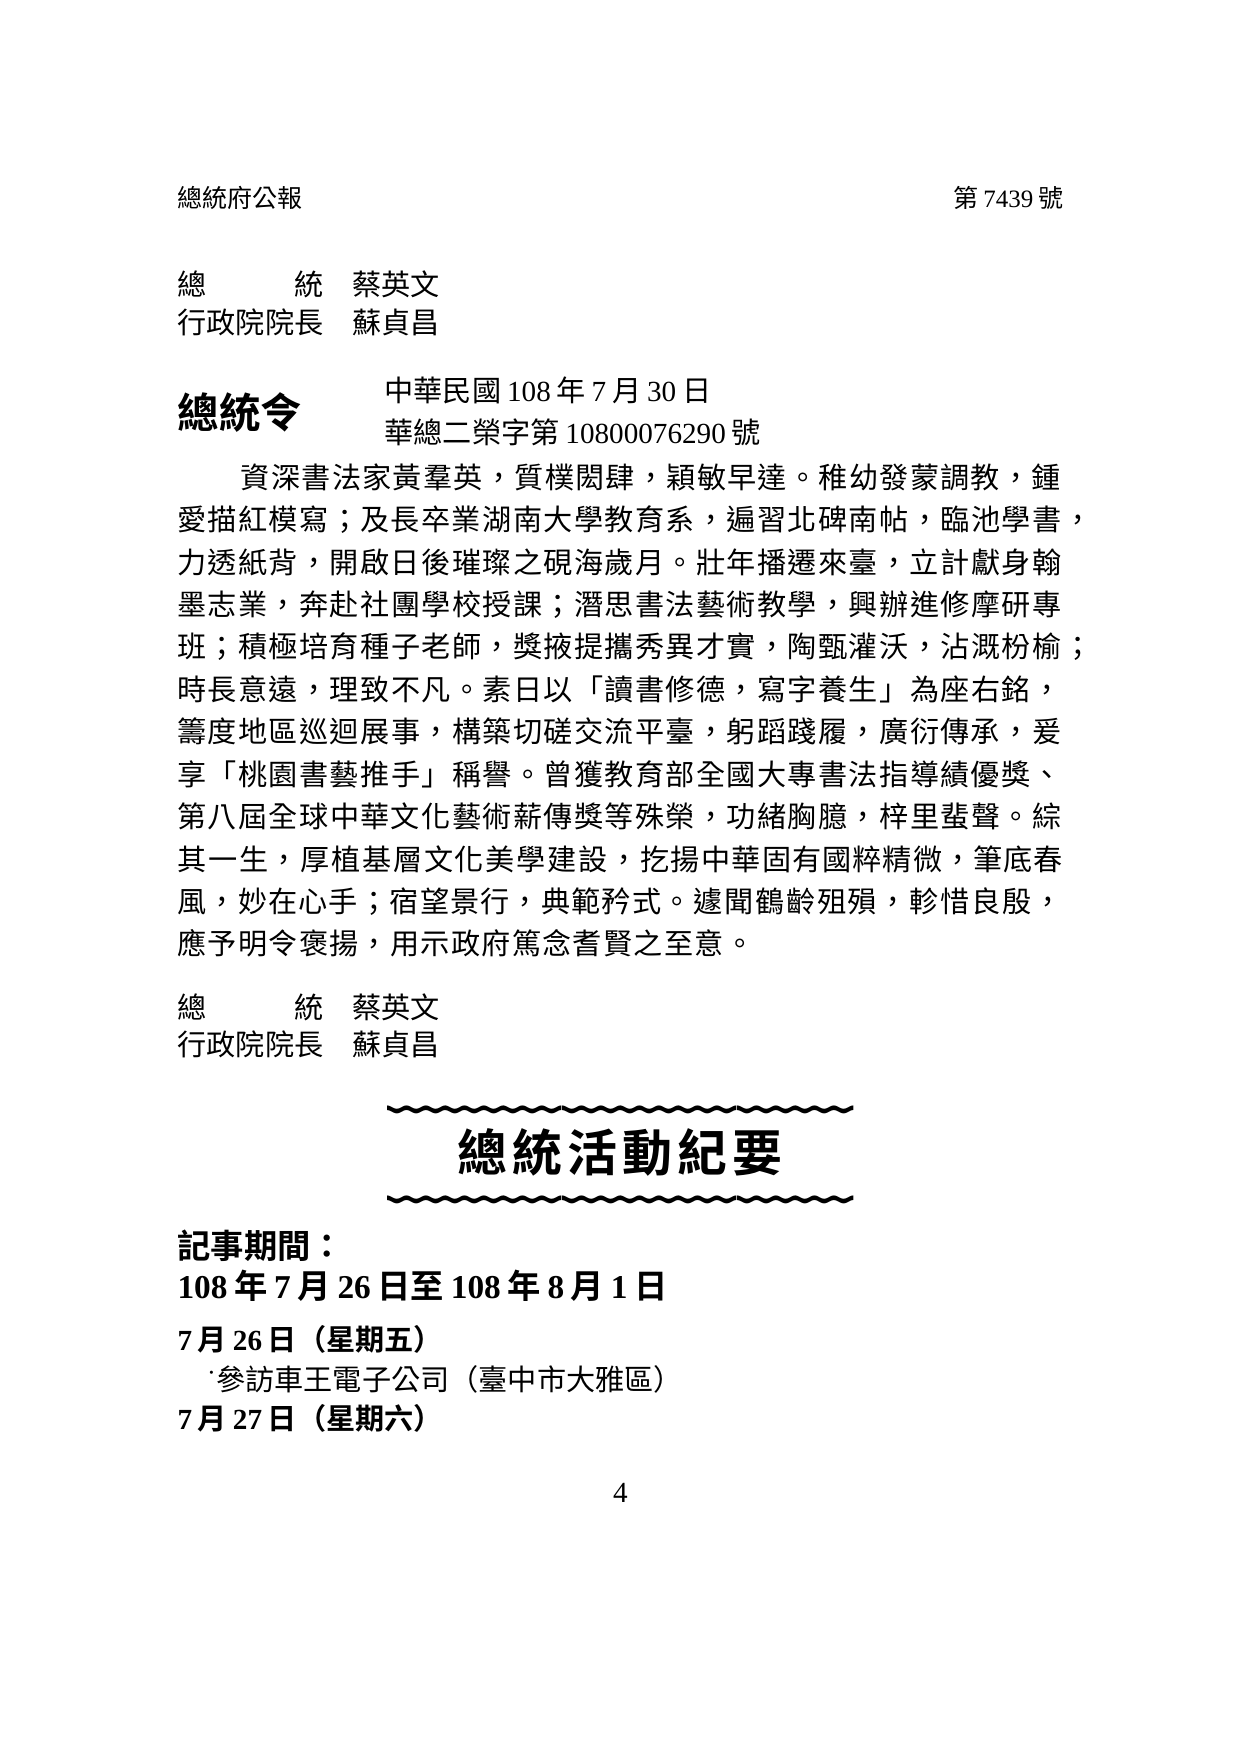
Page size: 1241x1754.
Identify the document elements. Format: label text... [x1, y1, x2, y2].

text 108年7月26日至108年8月1日 [177, 1267, 1063, 1306]
text 總 統 蔡英文 行政院院長 蘇貞昌 [177, 988, 1063, 1063]
text 總統活動紀要 [177, 1113, 1063, 1186]
table_header 中華民國108年7月30日 華總二榮字第10800076290號 [381, 366, 877, 454]
text ﹏﹏﹏﹏﹏﹏﹏﹏ [177, 1088, 1063, 1113]
text 總 統 蔡英文 行政院院長 蘇貞昌 [177, 266, 1063, 341]
text 資深書法家黃羣英，質樸閎肆，穎敏早達。稚幼發蒙調教，鍾愛描紅模寫；及長卒業湖南大學教育系，遍習北碑南帖，臨池學書，力透紙背，開啟日後璀璨之硯海歲月。壯年播遷來臺，立計獻身翰墨志業，奔赴社團學校授課；潛思書法藝術教學，興辦進修摩研專班；積極培育種子老師，獎掖提攜秀異才實，陶甄灌沃，沾溉枌榆；時長意遠，理致不凡。素日以「讀書修德，寫字養生」為座右銘，籌度地區巡迴展事，構築切磋交流平臺，躬蹈踐履，廣衍傳承，爰享「桃園書藝推手」稱譽。曾獲教育部全國大專書法指導績優獎、第八屆全球中華文化藝術薪傳獎等殊榮，功緒胸臆，梓里蜚聲。綜其一生，厚植基層文化美學建設，扢揚中華固有國粹精微，筆底春風，妙在心手；宿望景行，典範矜式。遽聞鶴齡殂殞，軫惜良殷，應予明令褒揚，用示政府篤念耆賢之至意。 [177, 454, 1063, 963]
text 記事期間： [177, 1227, 1063, 1267]
table_header 總統令 [174, 366, 381, 454]
text 7月27日（星期六） [177, 1398, 1063, 1438]
text ˙參訪車王電子公司（臺中市大雅區） [206, 1358, 1063, 1398]
text ﹏﹏﹏﹏﹏﹏﹏﹏ [177, 1186, 1063, 1202]
text 7月26日（星期五） [177, 1319, 1063, 1358]
